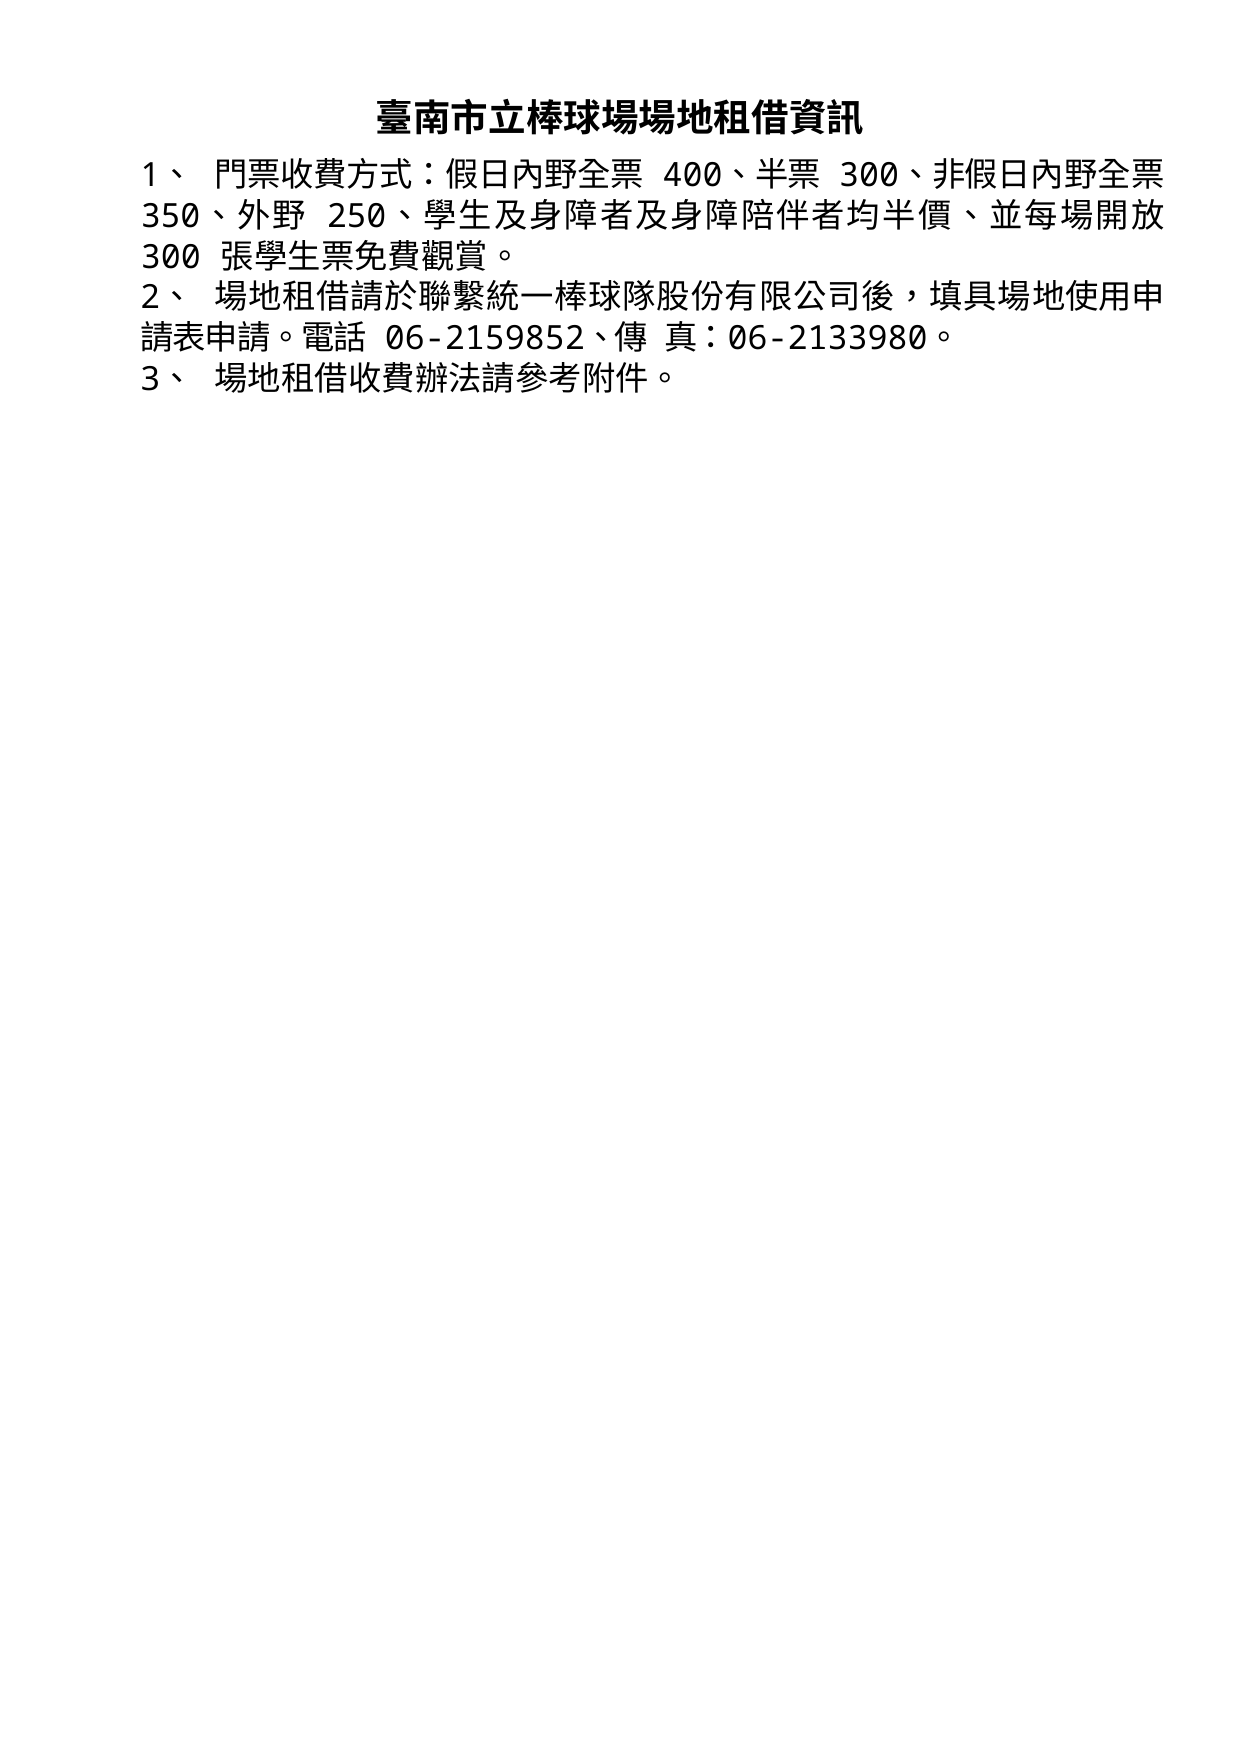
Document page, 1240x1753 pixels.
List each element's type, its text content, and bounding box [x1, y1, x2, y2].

text 臺南市立棒球場場地租借資訊 [75, 87, 1164, 142]
list 場地租借收費辦法請參考附件。 [141, 357, 1164, 398]
list 門票收費方式：假日內野全票 400、半票 300、非假日內野全票 350、外野 250、學生及身障者及身障陪伴者均半價、並每場開放 300 張學生票免費觀賞。 [141, 154, 1164, 276]
list 場地租借請於聯繫統一棒球隊股份有限公司後，填具場地使用申請表申請。電話 06-2159852、傳 真：06-2133980。 [141, 276, 1164, 357]
